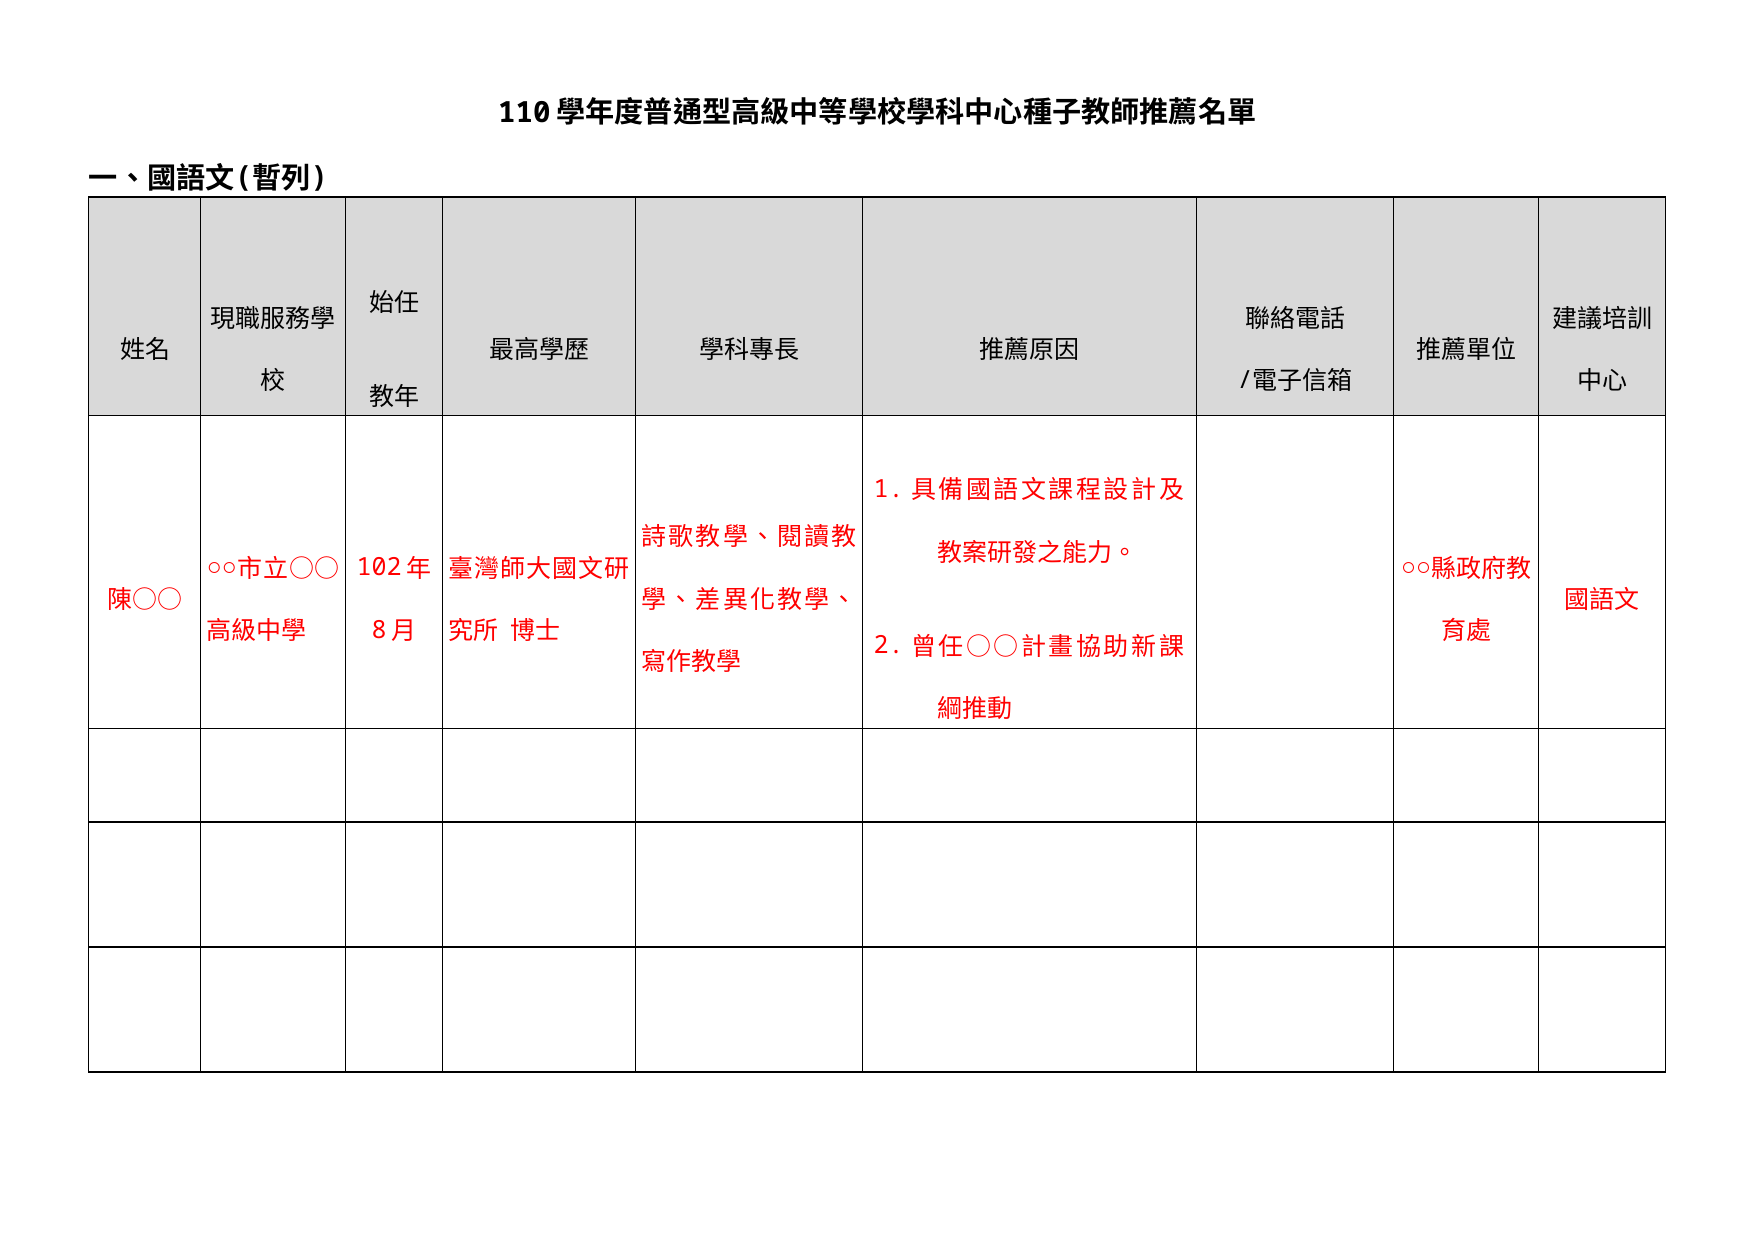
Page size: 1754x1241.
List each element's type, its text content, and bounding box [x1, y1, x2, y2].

table_header 學科專長 [636, 198, 862, 415]
table_cell 詩歌教學、閱讀教學、差異化教學、寫作教學 [636, 416, 862, 728]
table_cell [1539, 948, 1665, 1071]
table_cell [636, 823, 862, 946]
table_cell [443, 729, 635, 821]
table_cell 102年8月 [346, 416, 442, 728]
table_header 推薦單位 [1394, 198, 1538, 415]
table_cell 陳○○ [89, 416, 200, 728]
table_cell [1394, 729, 1538, 821]
table_cell [863, 823, 1196, 946]
table_cell [89, 823, 200, 946]
table_cell ○○市立○○高級中學 [201, 416, 345, 728]
table_cell 臺灣師大國文研究所 博士 [443, 416, 635, 728]
table_cell [89, 948, 200, 1071]
table_header 最高學歷 [443, 198, 635, 415]
table_cell [1197, 948, 1393, 1071]
table_header 聯絡電話 /電子信箱 [1197, 198, 1393, 415]
table_cell [443, 948, 635, 1071]
table_cell [1394, 948, 1538, 1071]
table_cell [201, 948, 345, 1071]
table_header 始任 教年 [346, 198, 442, 415]
table_cell 國語文 [1539, 416, 1665, 728]
table_cell [346, 729, 442, 821]
table_header 姓名 [89, 198, 200, 415]
table_cell [443, 823, 635, 946]
table_cell [201, 729, 345, 821]
table_cell [1394, 823, 1538, 946]
table_cell 具備國語文課程設計及教案研發之能力。 曾任○○計畫協助新課綱推動 [863, 416, 1196, 728]
table_header 建議培訓中心 [1539, 198, 1665, 415]
table_cell [636, 729, 862, 821]
table_cell [1539, 729, 1665, 821]
table_cell ○○縣政府教育處 [1394, 416, 1538, 728]
text 一、國語文(暫列) [89, 134, 1665, 196]
table_cell [863, 729, 1196, 821]
table_cell [636, 948, 862, 1071]
table_cell [863, 948, 1196, 1071]
table_header 現職服務學校 [201, 198, 345, 415]
table_cell [1197, 416, 1393, 728]
table_cell [1197, 823, 1393, 946]
table_cell [201, 823, 345, 946]
table_cell [89, 729, 200, 821]
table_cell [346, 948, 442, 1071]
table_cell [1197, 729, 1393, 821]
table_cell [346, 823, 442, 946]
table_cell [1539, 823, 1665, 946]
table_header 推薦原因 [863, 198, 1196, 415]
